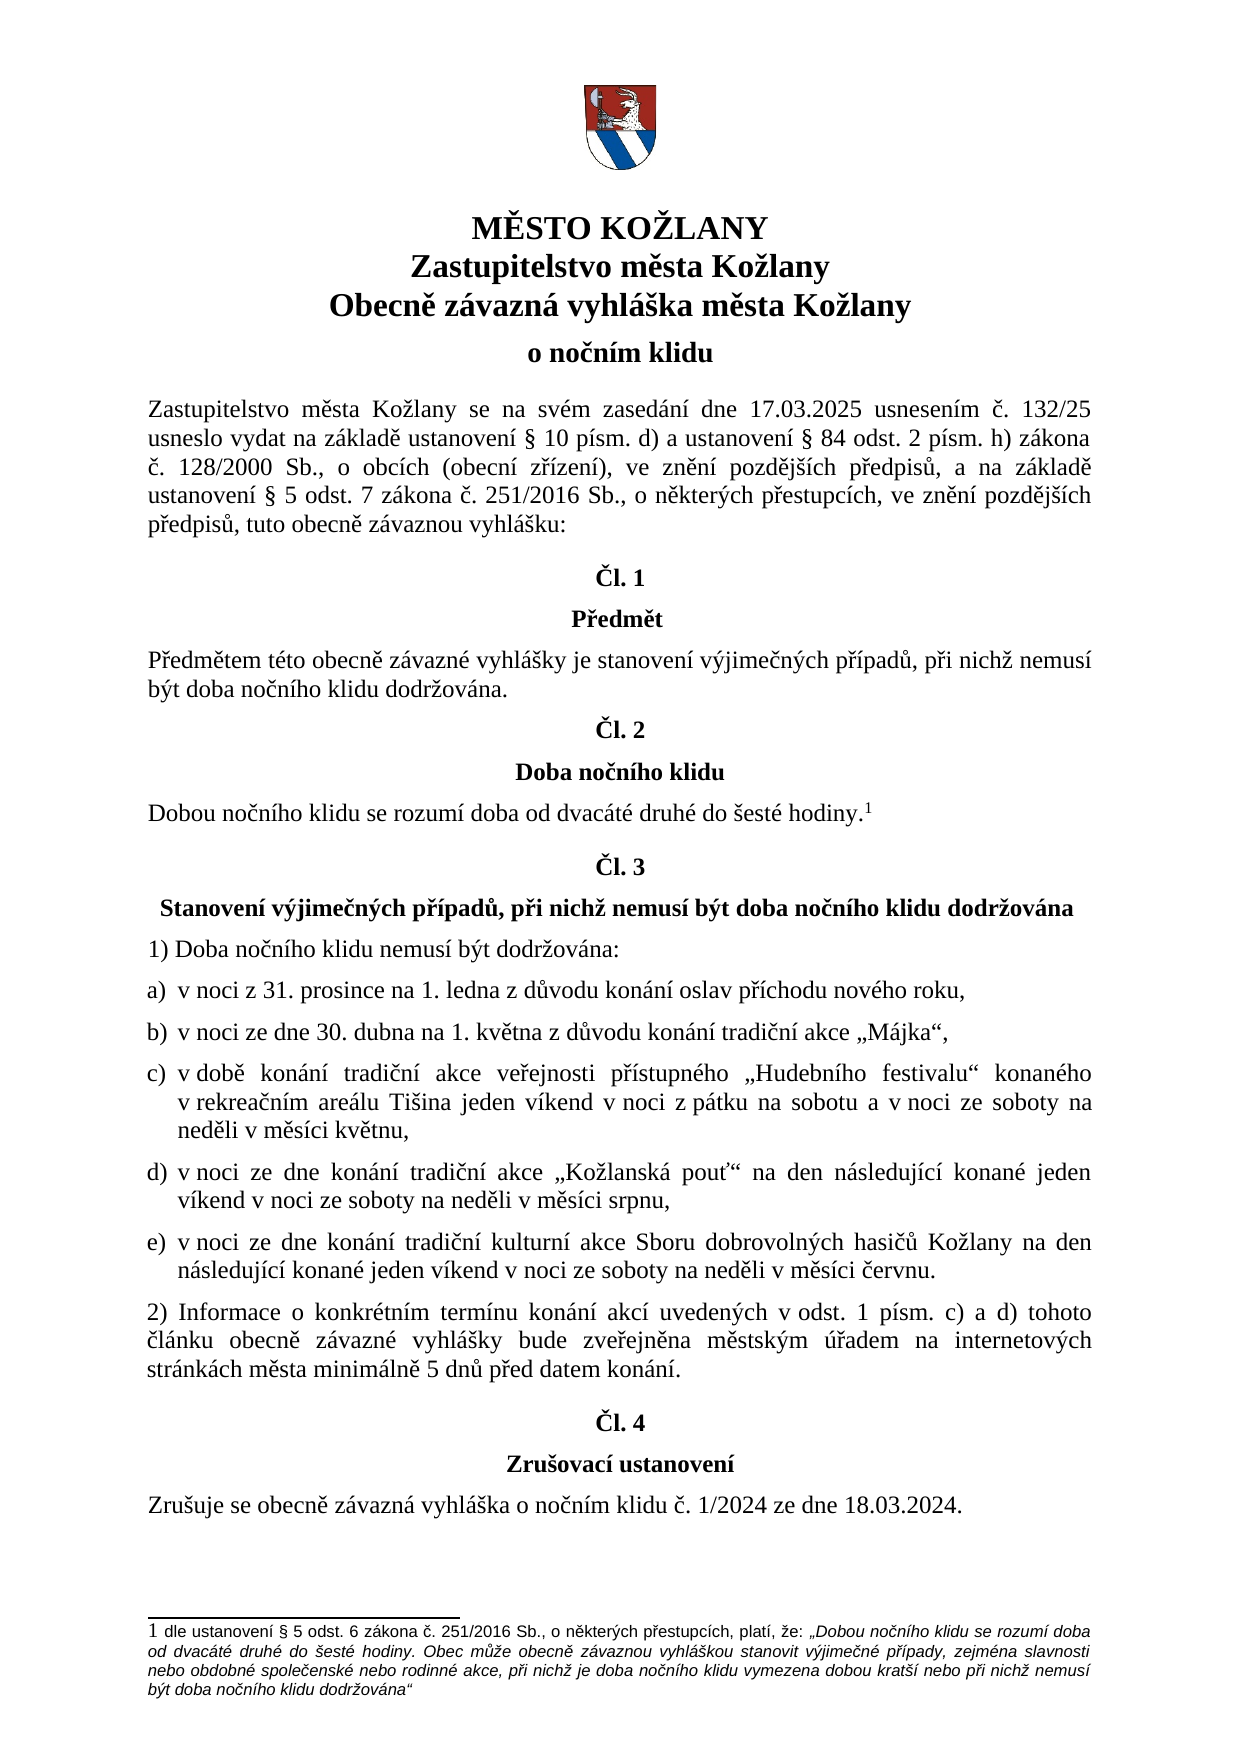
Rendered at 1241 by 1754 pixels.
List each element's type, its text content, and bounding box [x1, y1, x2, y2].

text Čl. 1 [148, 563, 1092, 592]
text Předmětem této obecně závazné vyhlášky je stanovení výjimečných případů, při nichž nemusí být doba nočního klidu dodržována. [148, 645, 1092, 703]
text Čl. 2 [148, 715, 1092, 744]
text Zrušovací ustanovení [148, 1449, 1092, 1478]
text Zrušuje se obecně závazná vyhláška o nočním klidu č. 1/2024 ze dne 18.03.2024. [148, 1490, 1092, 1519]
text 2) Informace o konkrétním termínu konání akcí uvedených v odst. 1 písm. c) a d) tohoto článku obecně závazné vyhlášky bude zveřejněna městským úřadem na internetových stránkách města minimálně 5 dnů před datem konání. [147, 1297, 1092, 1383]
text Předmět [148, 604, 1092, 633]
list v noci ze dne konání tradiční kulturní akce Sboru dobrovolných hasičů Kožlany na den následující konané jeden víkend v noci ze soboty na neděli v měsíci červnu. [147, 1227, 1092, 1284]
text Doba nočního klidu [148, 757, 1092, 785]
text Dobou nočního klidu se rozumí doba od dvacáté druhé do šesté hodiny. [148, 798, 1092, 827]
text 1) Doba nočního klidu nemusí být dodržována: [148, 934, 1092, 963]
text Zastupitelstvo města Kožlany se na svém zasedání dne 17.03.2025 usnesením č. 132/25 usneslo vydat na základě ustanovení § 10 písm. d) a ustanovení § 84 odst. 2 písm. h) zákona č. 128/2000 Sb., o obcích (obecní zřízení), ve znění pozdějších předpisů, a na základě ustanovení § 5 odst. 7 zákona č. 251/2016 Sb., o některých přestupcích, ve znění pozdějších předpisů, tuto obecně závaznou vyhlášku: [148, 394, 1092, 538]
list v noci ze dne konání tradiční akce „Kožlanská pouť“ na den následující konané jeden víkend v noci ze soboty na neděli v měsíci srpnu, [147, 1157, 1092, 1214]
text Čl. 3 [148, 852, 1092, 880]
list v noci ze dne 30. dubna na 1. května z důvodu konání tradiční akce „Májka“, [147, 1017, 1092, 1045]
text MĚSTO KOŽLANY [148, 208, 1092, 246]
list v době konání tradiční akce veřejnosti přístupného „Hudebního festivalu“ konaného v rekreačním areálu Tišina jeden víkend v noci z pátku na sobotu a v noci ze soboty na neděli v měsíci květnu, [147, 1058, 1092, 1144]
text Zastupitelstvo města Kožlany [148, 246, 1092, 285]
text Obecně závazná vyhláška města Kožlany [148, 285, 1092, 323]
text dle ustanovení § 5 odst. 6 zákona č. 251/2016 Sb., o některých přestupcích, platí, že: „Dobou nočního klidu se rozumí doba od dvacáté druhé do šesté hodiny. Obec může obecně závaznou vyhláškou stanovit výjimečné případy, zejména slavnosti nebo obdobné společenské nebo rodinné akce, při nichž je doba nočního klidu vymezena dobou kratší nebo při nichž nemusí být doba nočního klidu dodržována“ [148, 1618, 1092, 1699]
list v noci z 31. prosince na 1. ledna z důvodu konání oslav příchodu nového roku, [147, 975, 1092, 1004]
text o nočním klidu [148, 336, 1092, 369]
text Stanovení výjimečných případů, při nichž nemusí být doba nočního klidu dodržována [148, 893, 1092, 922]
text Čl. 4 [148, 1408, 1092, 1437]
